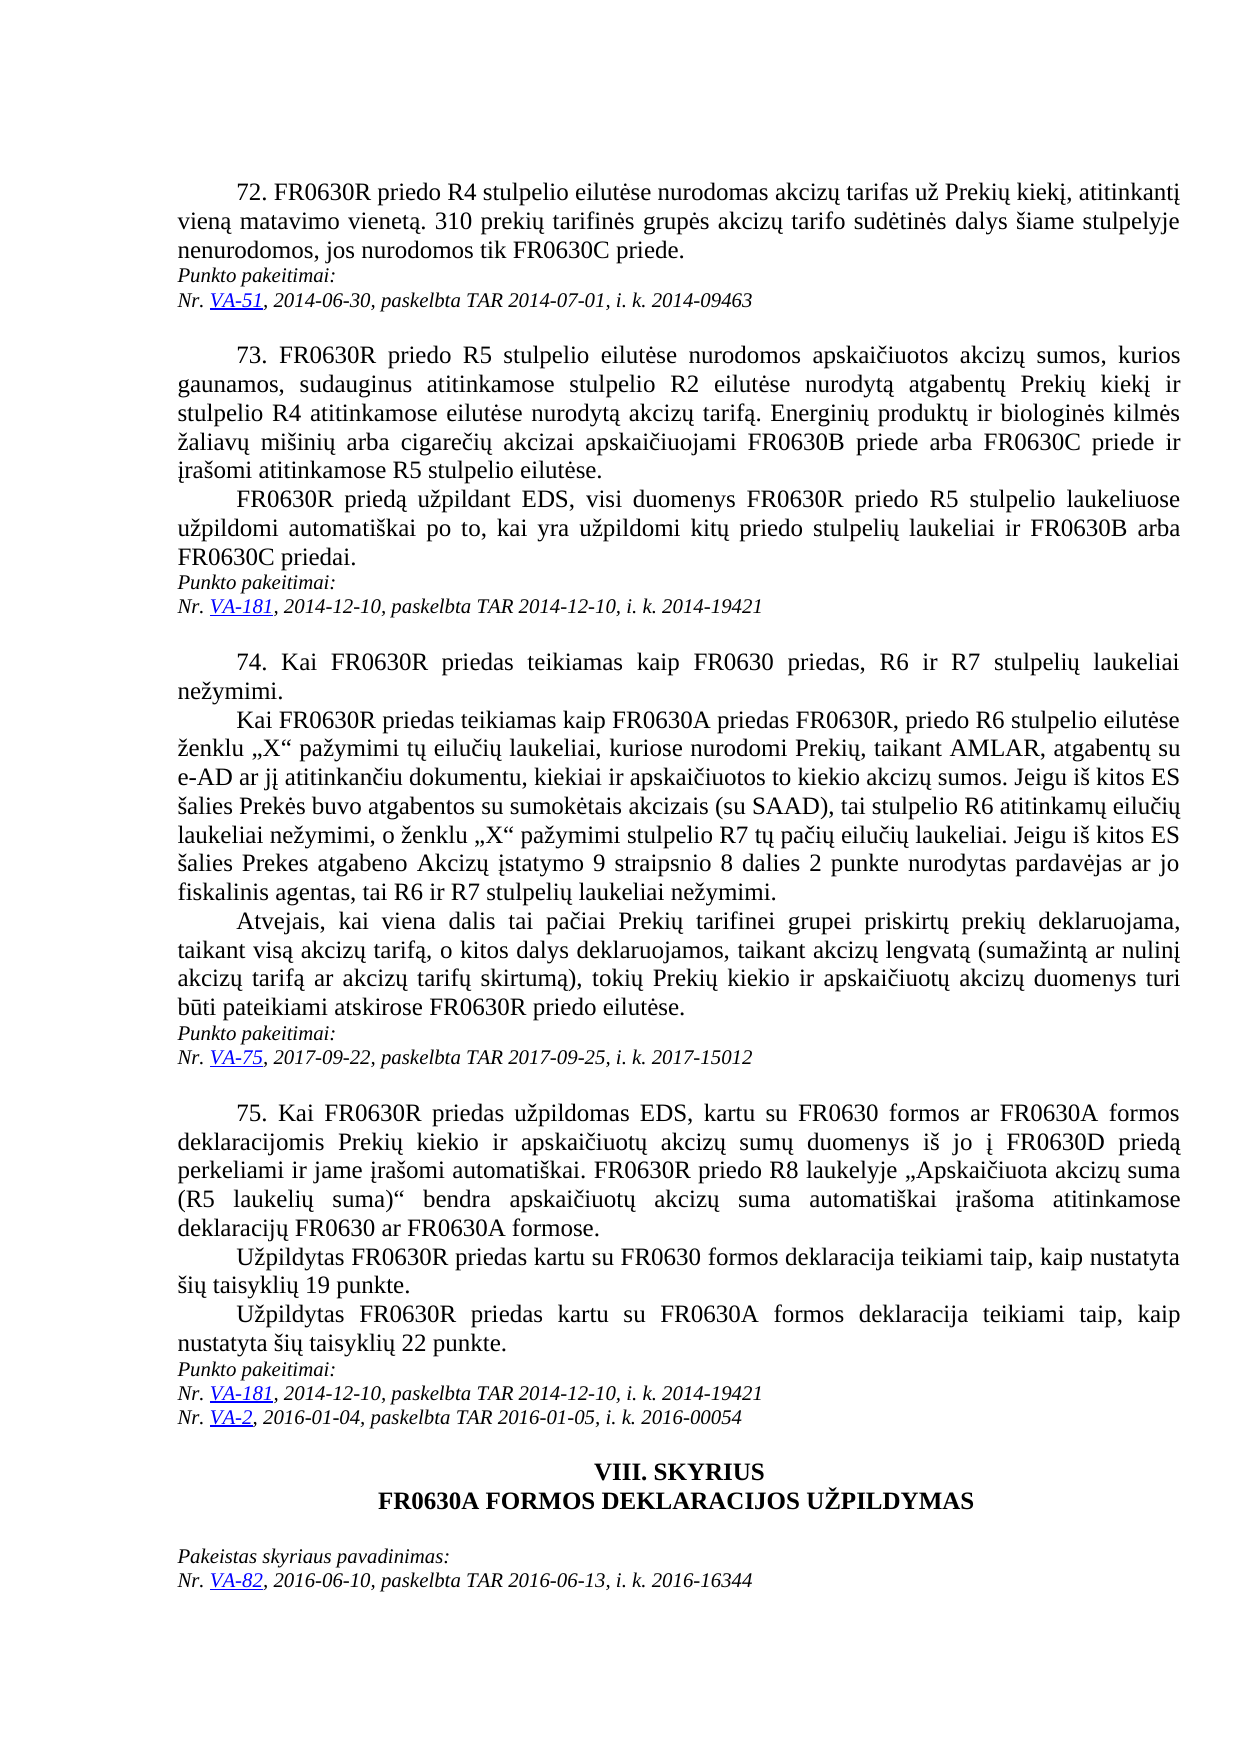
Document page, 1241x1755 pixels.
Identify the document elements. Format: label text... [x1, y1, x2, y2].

text 74. Kai FR0630R priedas teikiamas kaip FR0630 priedas, R6 ir R7 stulpelių laukeliai nežymimi. [177, 647, 1181, 705]
text 72. FR0630R priedo R4 stulpelio eilutėse nurodomas akcizų tarifas už Prekių kiekį, atitinkantį vieną matavimo vienetą. 310 prekių tarifinės grupės akcizų tarifo sudėtinės dalys šiame stulpelyje nenurodomos, jos nurodomos tik FR0630C priede. [177, 177, 1181, 263]
text Nr. VA-2, 2016-01-04, paskelbta TAR 2016-01-05, i. k. 2016-00054 [177, 1405, 1181, 1429]
text FR0630A FORMOS DEKLARACIJOS UŽPILDYMAS [177, 1486, 1181, 1515]
text 75. Kai FR0630R priedas užpildomas EDS, kartu su FR0630 formos ar FR0630A formos deklaracijomis Prekių kiekio ir apskaičiuotų akcizų sumų duomenys iš jo į FR0630D priedą perkeliami ir jame įrašomi automatiškai. FR0630R priedo R8 laukelyje „Apskaičiuota akcizų suma (R5 laukelių suma)“ bendra apskaičiuotų akcizų suma automatiškai įrašoma atitinkamose deklaracijų FR0630 ar FR0630A formose. [177, 1098, 1181, 1242]
text VIII. SKYRIUS [177, 1457, 1181, 1486]
text Kai FR0630R priedas teikiamas kaip FR0630A priedas FR0630R, priedo R6 stulpelio eilutėse ženklu „X“ pažymimi tų eilučių laukeliai, kuriose nurodomi Prekių, taikant AMLAR, atgabentų su e-AD ar jį atitinkančiu dokumentu, kiekiai ir apskaičiuotos to kiekio akcizų sumos. Jeigu iš kitos ES šalies Prekės buvo atgabentos su sumokėtais akcizais (su SAAD), tai stulpelio R6 atitinkamų eilučių laukeliai nežymimi, o ženklu „X“ pažymimi stulpelio R7 tų pačių eilučių laukeliai. Jeigu iš kitos ES šalies Prekes atgabeno Akcizų įstatymo 9 straipsnio 8 dalies 2 punkte nurodytas pardavėjas ar jo fiskalinis agentas, tai R6 ir R7 stulpelių laukeliai nežymimi. [177, 705, 1181, 906]
text FR0630R priedą užpildant EDS, visi duomenys FR0630R priedo R5 stulpelio laukeliuose užpildomi automatiškai po to, kai yra užpildomi kitų priedo stulpelių laukeliai ir FR0630B arba FR0630C priedai. [177, 484, 1181, 570]
text Nr. VA-181, 2014-12-10, paskelbta TAR 2014-12-10, i. k. 2014-19421 [177, 1381, 1181, 1405]
text Nr. VA-82, 2016-06-10, paskelbta TAR 2016-06-13, i. k. 2016-16344 [177, 1568, 1181, 1592]
text Punkto pakeitimai: [177, 263, 1181, 287]
text Nr. VA-75, 2017-09-22, paskelbta TAR 2017-09-25, i. k. 2017-15012 [177, 1045, 1181, 1069]
text Pakeistas skyriaus pavadinimas: [177, 1544, 1181, 1568]
text Užpildytas FR0630R priedas kartu su FR0630 formos deklaracija teikiami taip, kaip nustatyta šių taisyklių 19 punkte. [177, 1242, 1181, 1299]
text Punkto pakeitimai: [177, 1021, 1181, 1045]
text Nr. VA-51, 2014-06-30, paskelbta TAR 2014-07-01, i. k. 2014-09463 [177, 287, 1181, 312]
text Atvejais, kai viena dalis tai pačiai Prekių tarifinei grupei priskirtų prekių deklaruojama, taikant visą akcizų tarifą, o kitos dalys deklaruojamos, taikant akcizų lengvatą (sumažintą ar nulinį akcizų tarifą ar akcizų tarifų skirtumą), tokių Prekių kiekio ir apskaičiuotų akcizų duomenys turi būti pateikiami atskirose FR0630R priedo eilutėse. [177, 906, 1181, 1021]
text Užpildytas FR0630R priedas kartu su FR0630A formos deklaracija teikiami taip, kaip nustatyta šių taisyklių 22 punkte. [177, 1299, 1181, 1357]
text 73. FR0630R priedo R5 stulpelio eilutėse nurodomos apskaičiuotos akcizų sumos, kurios gaunamos, sudauginus atitinkamose stulpelio R2 eilutėse nurodytą atgabentų Prekių kiekį ir stulpelio R4 atitinkamose eilutėse nurodytą akcizų tarifą. Energinių produktų ir biologinės kilmės žaliavų mišinių arba cigarečių akcizai apskaičiuojami FR0630B priede arba FR0630C priede ir įrašomi atitinkamose R5 stulpelio eilutėse. [177, 340, 1181, 484]
text Nr. VA-181, 2014-12-10, paskelbta TAR 2014-12-10, i. k. 2014-19421 [177, 594, 1181, 618]
text Punkto pakeitimai: [177, 570, 1181, 594]
text Punkto pakeitimai: [177, 1357, 1181, 1381]
